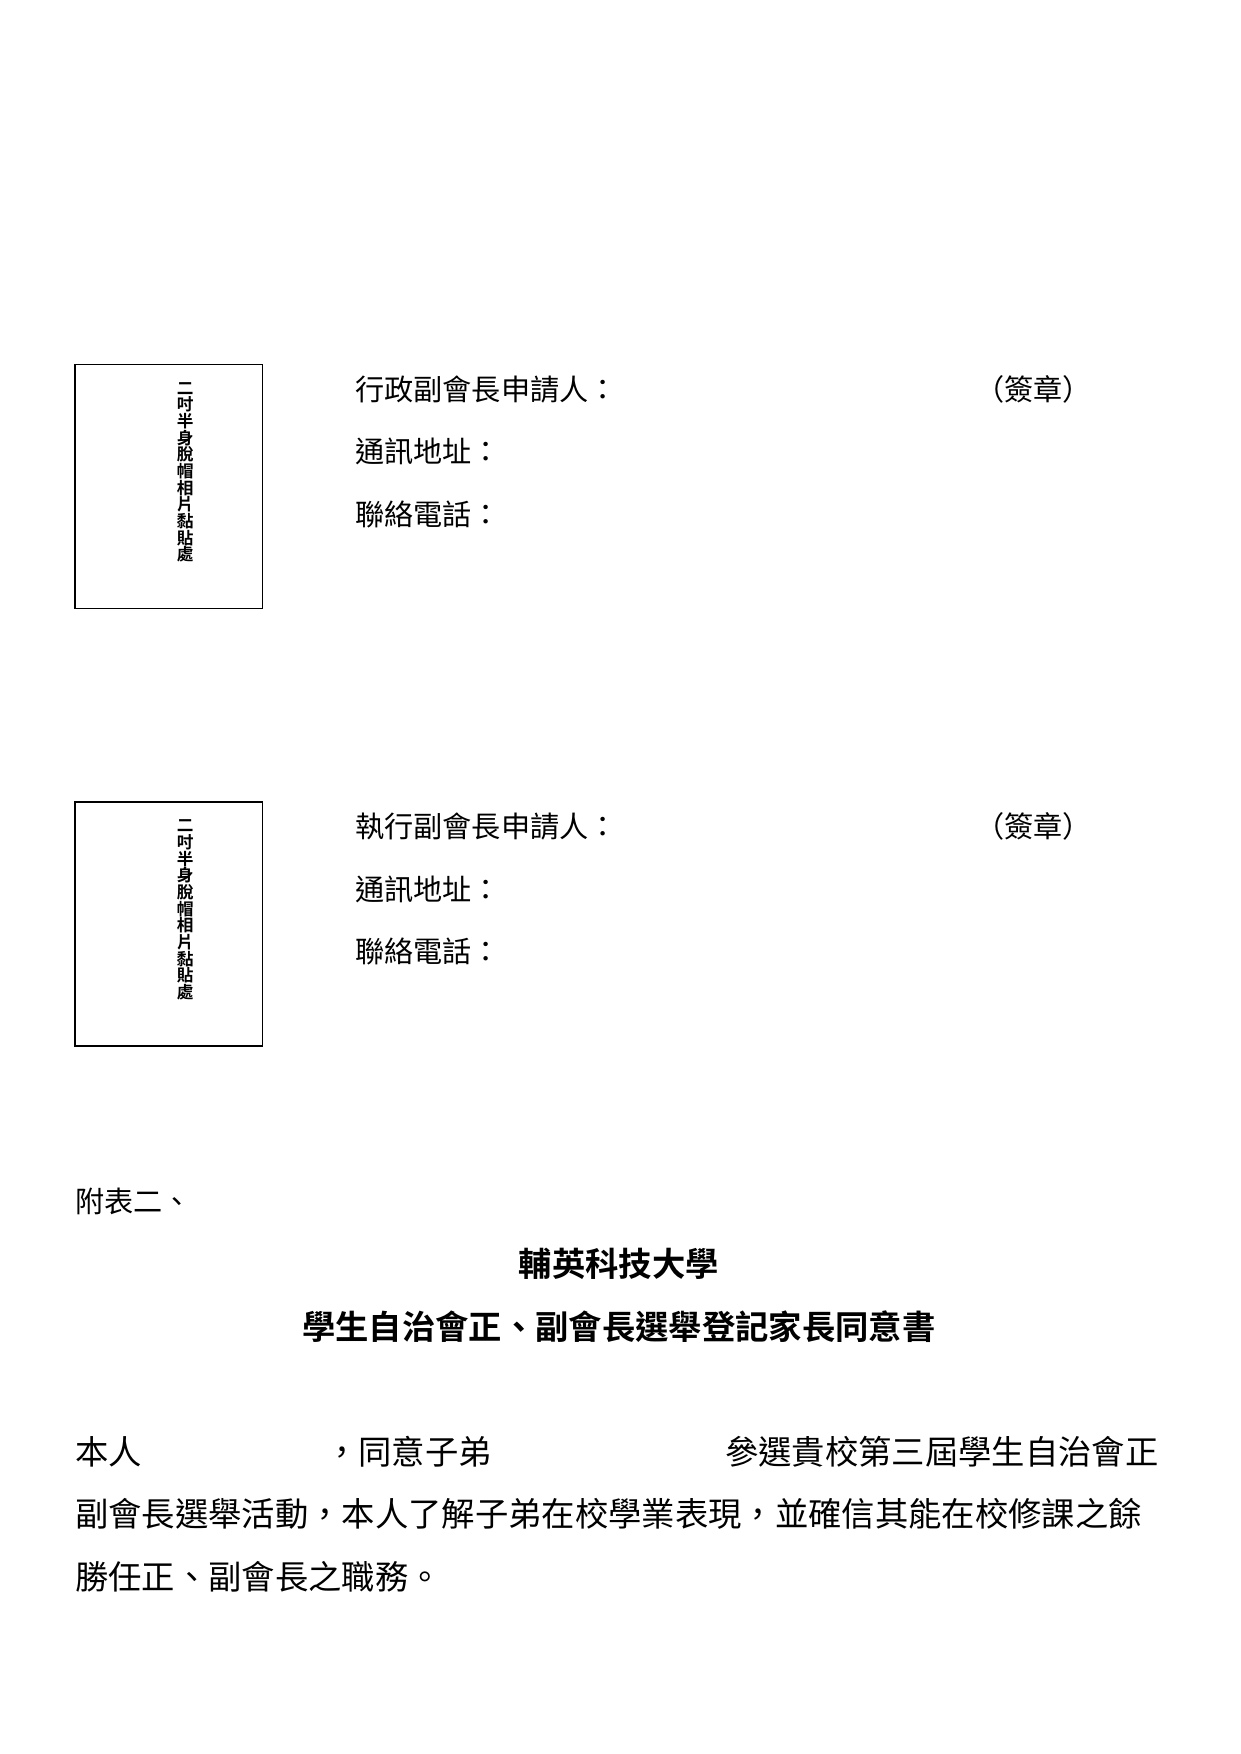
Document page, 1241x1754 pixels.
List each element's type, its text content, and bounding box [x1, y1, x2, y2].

text 學生自治會正、副會長選舉登記家長同意書 [75, 1283, 1162, 1346]
text 聯絡電話： [263, 471, 1162, 533]
text 行政副會長申請人： （簽章） [75, 346, 1162, 408]
text 本人 ，同意子弟 參選貴校第三屆學生自治會正副會長選舉活動，本人了解子弟在校學業表現，並確信其能在校修課之餘勝任正、副會長之職務。 [75, 1408, 1162, 1596]
text 輔英科技大學 [75, 1221, 1162, 1283]
text 通訊地址： [263, 846, 1162, 908]
text 通訊地址： [263, 408, 1162, 471]
text 附表二、 [75, 1158, 1162, 1221]
text 聯絡電話： [263, 908, 1162, 971]
text 執行副會長申請人： （簽章） [75, 783, 1162, 846]
